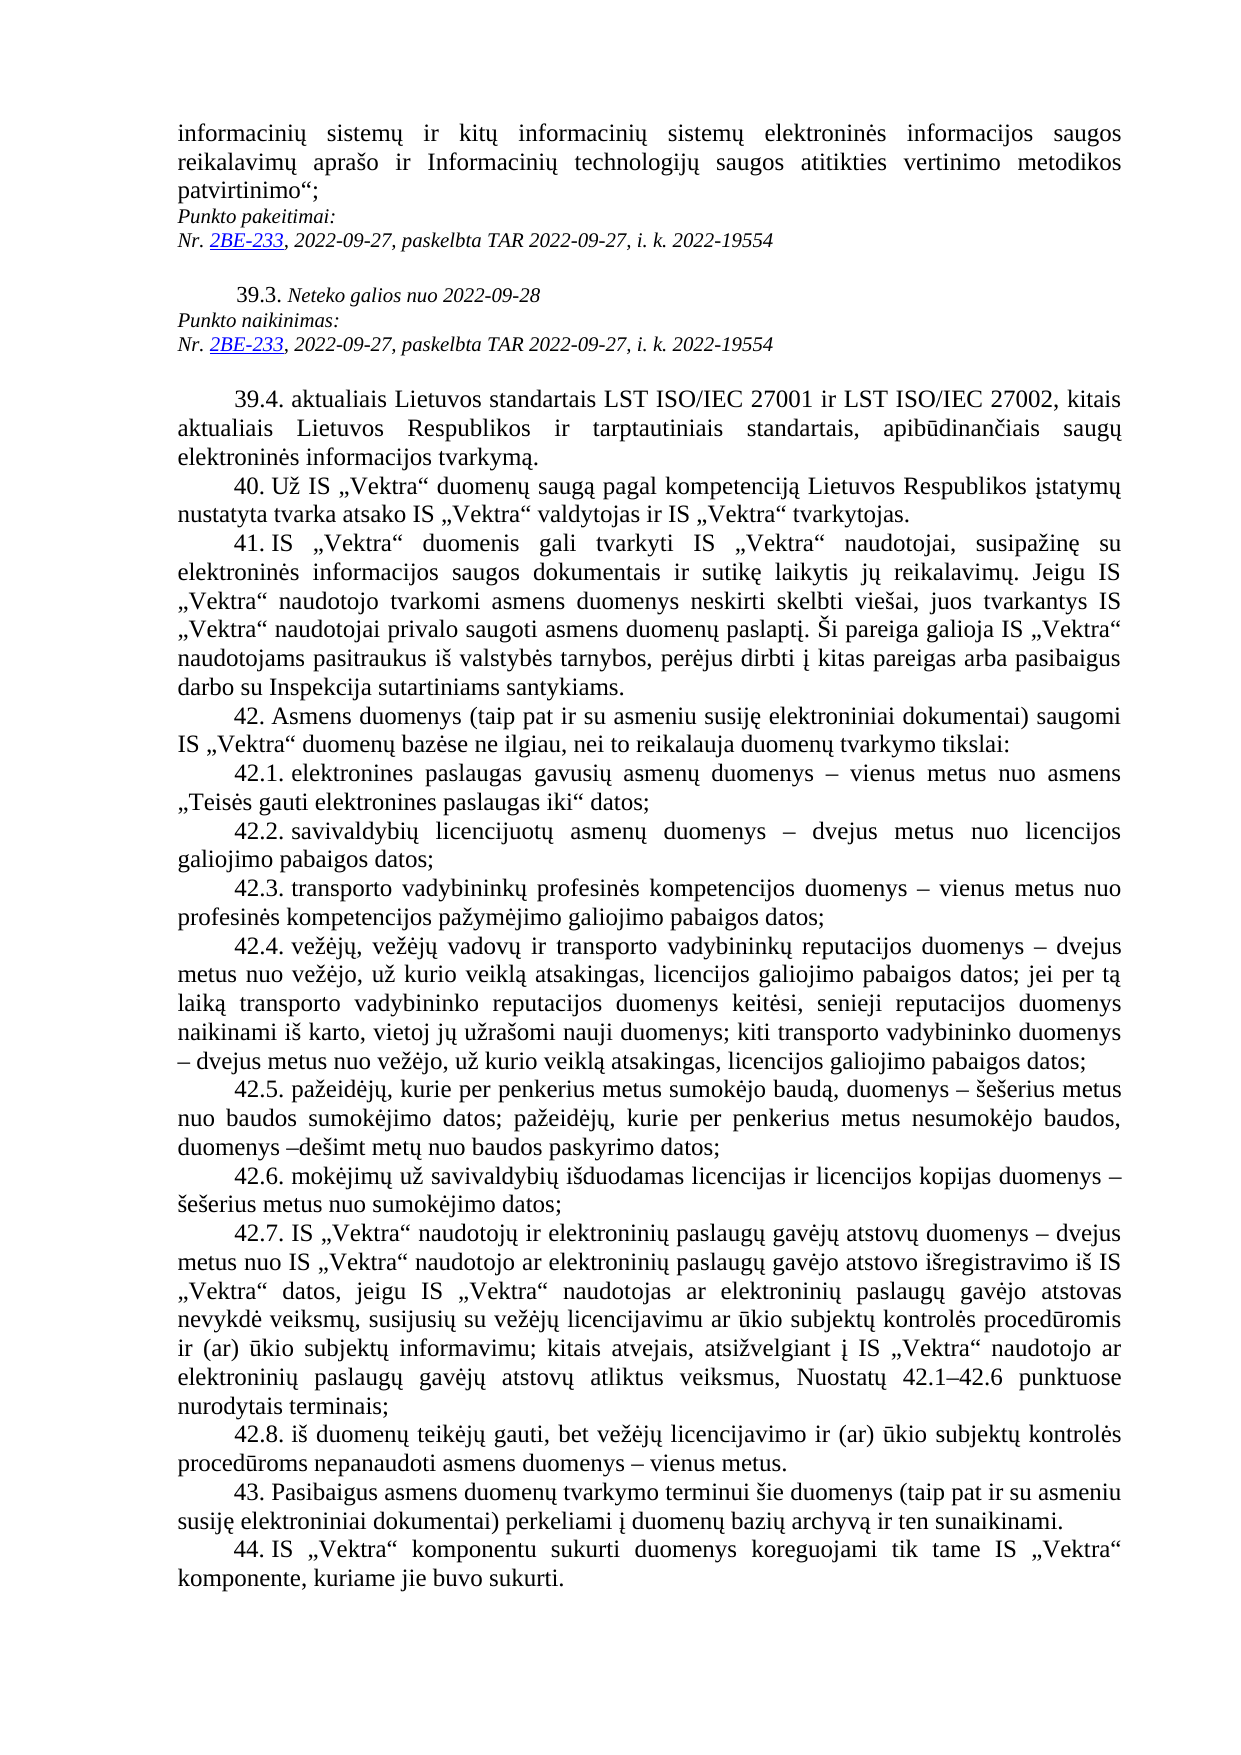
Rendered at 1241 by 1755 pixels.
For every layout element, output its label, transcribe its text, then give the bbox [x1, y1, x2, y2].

text 42.1. elektronines paslaugas gavusių asmenų duomenys – vienus metus nuo asmens „Teisės gauti elektronines paslaugas iki“ datos; [177, 758, 1122, 816]
text Nr. 2BE-233, 2022-09-27, paskelbta TAR 2022-09-27, i. k. 2022-19554 [177, 332, 1122, 356]
text 42.7. IS „Vektra“ naudotojų ir elektroninių paslaugų gavėjų atstovų duomenys – dvejus metus nuo IS „Vektra“ naudotojo ar elektroninių paslaugų gavėjo atstovo išregistravimo iš IS „Vektra“ datos, jeigu IS „Vektra“ naudotojas ar elektroninių paslaugų gavėjo atstovas nevykdė veiksmų, susijusių su vežėjų licencijavimu ar ūkio subjektų kontrolės procedūromis ir (ar) ūkio subjektų informavimu; kitais atvejais, atsižvelgiant į IS „Vektra“ naudotojo ar elektroninių paslaugų gavėjų atstovų atliktus veiksmus, Nuostatų 42.1–42.6 punktuose nurodytais terminais; [177, 1218, 1122, 1419]
text 42.6. mokėjimų už savivaldybių išduodamas licencijas ir licencijos kopijas duomenys – šešerius metus nuo sumokėjimo datos; [177, 1161, 1122, 1218]
text 39.3. Neteko galios nuo 2022-09-28 [177, 281, 1122, 308]
text 40. Už IS „Vektra“ duomenų saugą pagal kompetenciją Lietuvos Respublikos įstatymų nustatyta tvarka atsako IS „Vektra“ valdytojas ir IS „Vektra“ tvarkytojas. [177, 471, 1122, 528]
text 44. IS „Vektra“ komponentu sukurti duomenys koreguojami tik tame IS „Vektra“ komponente, kuriame jie buvo sukurti. [177, 1534, 1122, 1592]
text 42.3. transporto vadybininkų profesinės kompetencijos duomenys – vienus metus nuo profesinės kompetencijos pažymėjimo galiojimo pabaigos datos; [177, 873, 1122, 931]
text Nr. 2BE-233, 2022-09-27, paskelbta TAR 2022-09-27, i. k. 2022-19554 [177, 228, 1122, 252]
text 42.2. savivaldybių licencijuotų asmenų duomenys – dvejus metus nuo licencijos galiojimo pabaigos datos; [177, 816, 1122, 873]
text 39.4. aktualiais Lietuvos standartais LST ISO/IEC 27001 ir LST ISO/IEC 27002, kitais aktualiais Lietuvos Respublikos ir tarptautiniais standartais, apibūdinančiais saugų elektroninės informacijos tvarkymą. [177, 384, 1122, 471]
text 43. Pasibaigus asmens duomenų tvarkymo terminui šie duomenys (taip pat ir su asmeniu susiję elektroniniai dokumentai) perkeliami į duomenų bazių archyvą ir ten sunaikinami. [177, 1477, 1122, 1534]
text Punkto naikinimas: [177, 308, 1122, 332]
text 42.8. iš duomenų teikėjų gauti, bet vežėjų licencijavimo ir (ar) ūkio subjektų kontrolės procedūroms nepanaudoti asmens duomenys – vienus metus. [177, 1419, 1122, 1477]
text 42.4. vežėjų, vežėjų vadovų ir transporto vadybininkų reputacijos duomenys – dvejus metus nuo vežėjo, už kurio veiklą atsakingas, licencijos galiojimo pabaigos datos; jei per tą laiką transporto vadybininko reputacijos duomenys keitėsi, senieji reputacijos duomenys naikinami iš karto, vietoj jų užrašomi nauji duomenys; kiti transporto vadybininko duomenys – dvejus metus nuo vežėjo, už kurio veiklą atsakingas, licencijos galiojimo pabaigos datos; [177, 931, 1122, 1074]
text Punkto pakeitimai: [177, 204, 1122, 228]
text 42. Asmens duomenys (taip pat ir su asmeniu susiję elektroniniai dokumentai) saugomi IS „Vektra“ duomenų bazėse ne ilgiau, nei to reikalauja duomenų tvarkymo tikslai: [177, 701, 1122, 758]
text informacinių sistemų ir kitų informacinių sistemų elektroninės informacijos saugos reikalavimų aprašo ir Informacinių technologijų saugos atitikties vertinimo metodikos patvirtinimo“; [177, 118, 1122, 204]
text 42.5. pažeidėjų, kurie per penkerius metus sumokėjo baudą, duomenys – šešerius metus nuo baudos sumokėjimo datos; pažeidėjų, kurie per penkerius metus nesumokėjo baudos, duomenys –dešimt metų nuo baudos paskyrimo datos; [177, 1074, 1122, 1161]
text 41. IS „Vektra“ duomenis gali tvarkyti IS „Vektra“ naudotojai, susipažinę su elektroninės informacijos saugos dokumentais ir sutikę laikytis jų reikalavimų. Jeigu IS „Vektra“ naudotojo tvarkomi asmens duomenys neskirti skelbti viešai, juos tvarkantys IS „Vektra“ naudotojai privalo saugoti asmens duomenų paslaptį. Ši pareiga galioja IS „Vektra“ naudotojams pasitraukus iš valstybės tarnybos, perėjus dirbti į kitas pareigas arba pasibaigus darbo su Inspekcija sutartiniams santykiams. [177, 528, 1122, 701]
